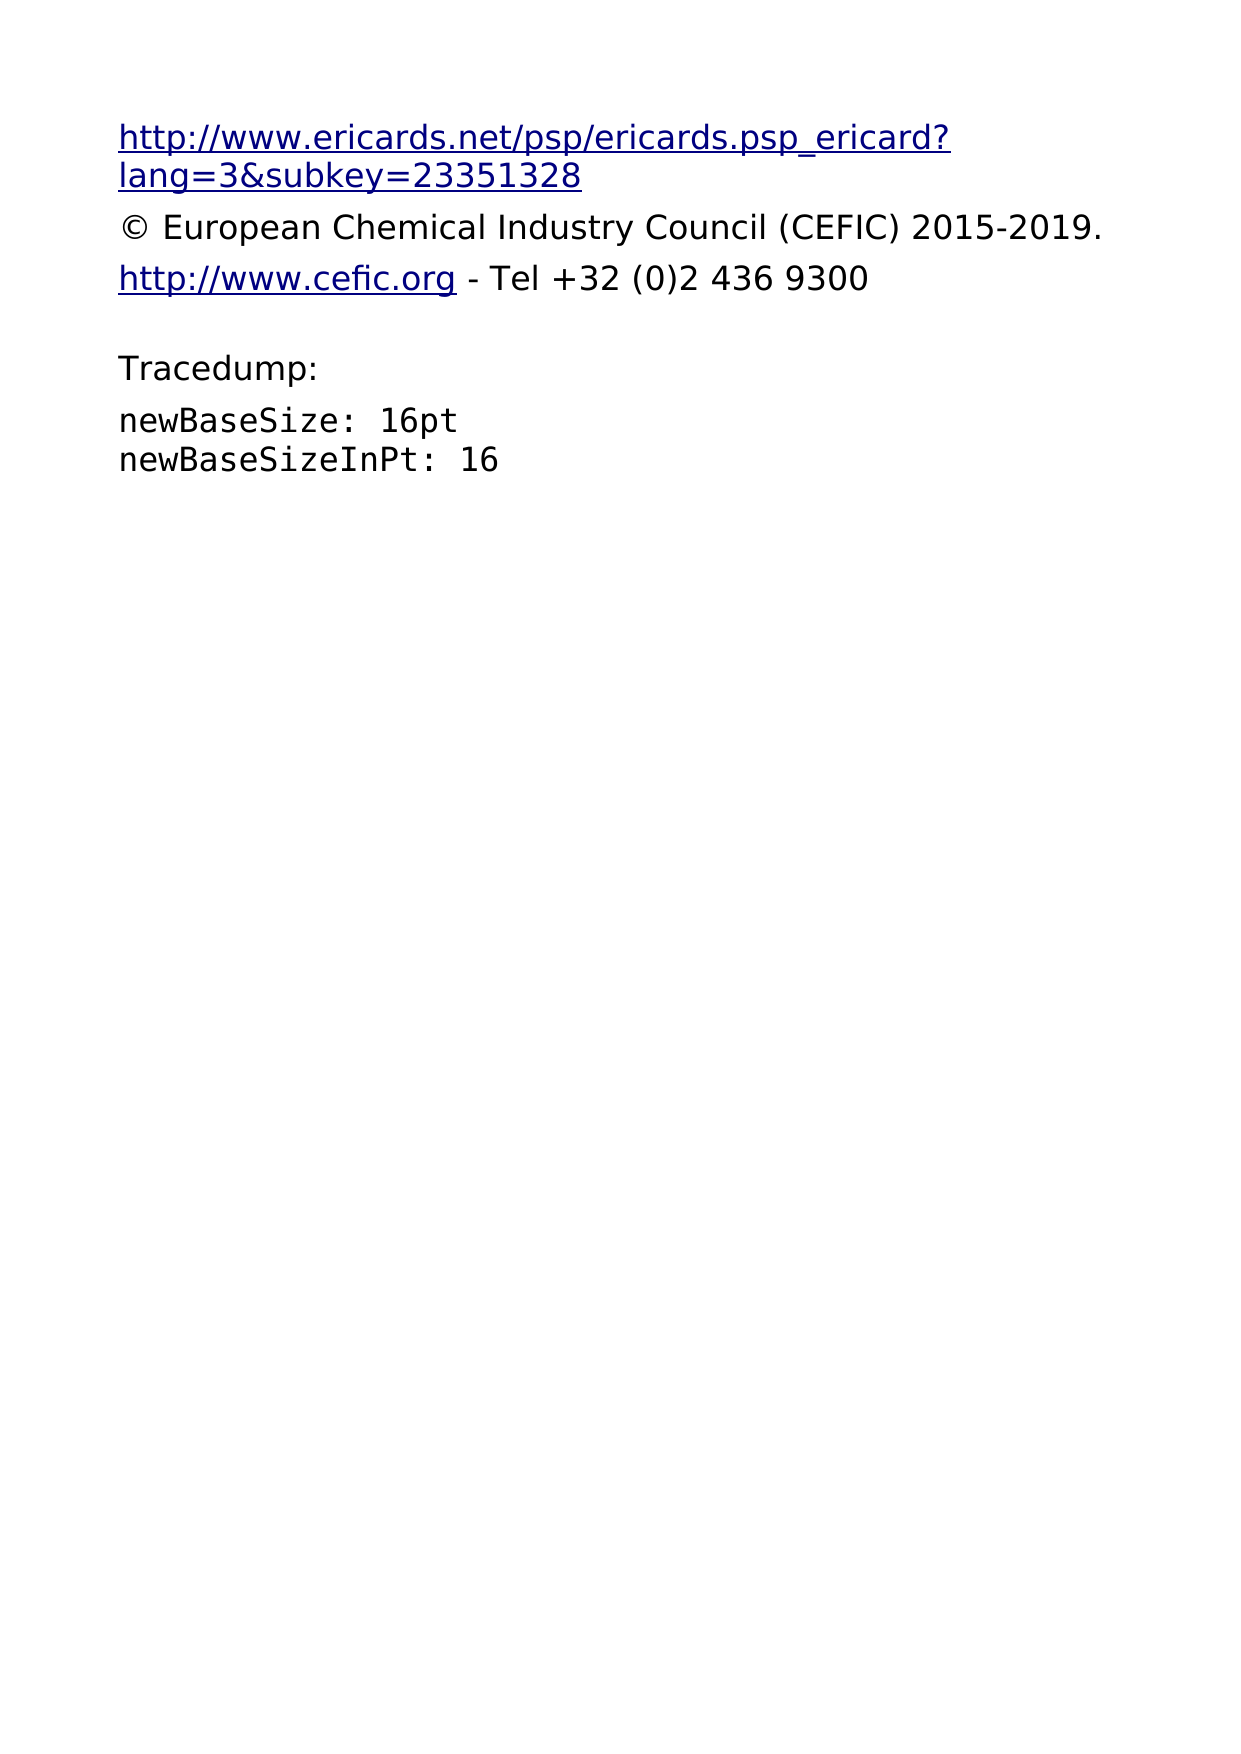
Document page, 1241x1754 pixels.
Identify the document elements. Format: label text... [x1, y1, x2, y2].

text http://www.cefic.org - Tel +32 (0)2 436 9300 [118, 260, 1122, 298]
text newBaseSize: 16pt newBaseSizeInPt: 16 [118, 401, 1122, 479]
text © European Chemical Industry Council (CEFIC) 2015-2019. [118, 208, 1122, 247]
text Tracedump: [118, 311, 1122, 389]
text http://www.ericards.net/psp/ericards.psp_ericard?lang=3&subkey=23351328 [118, 118, 1122, 196]
